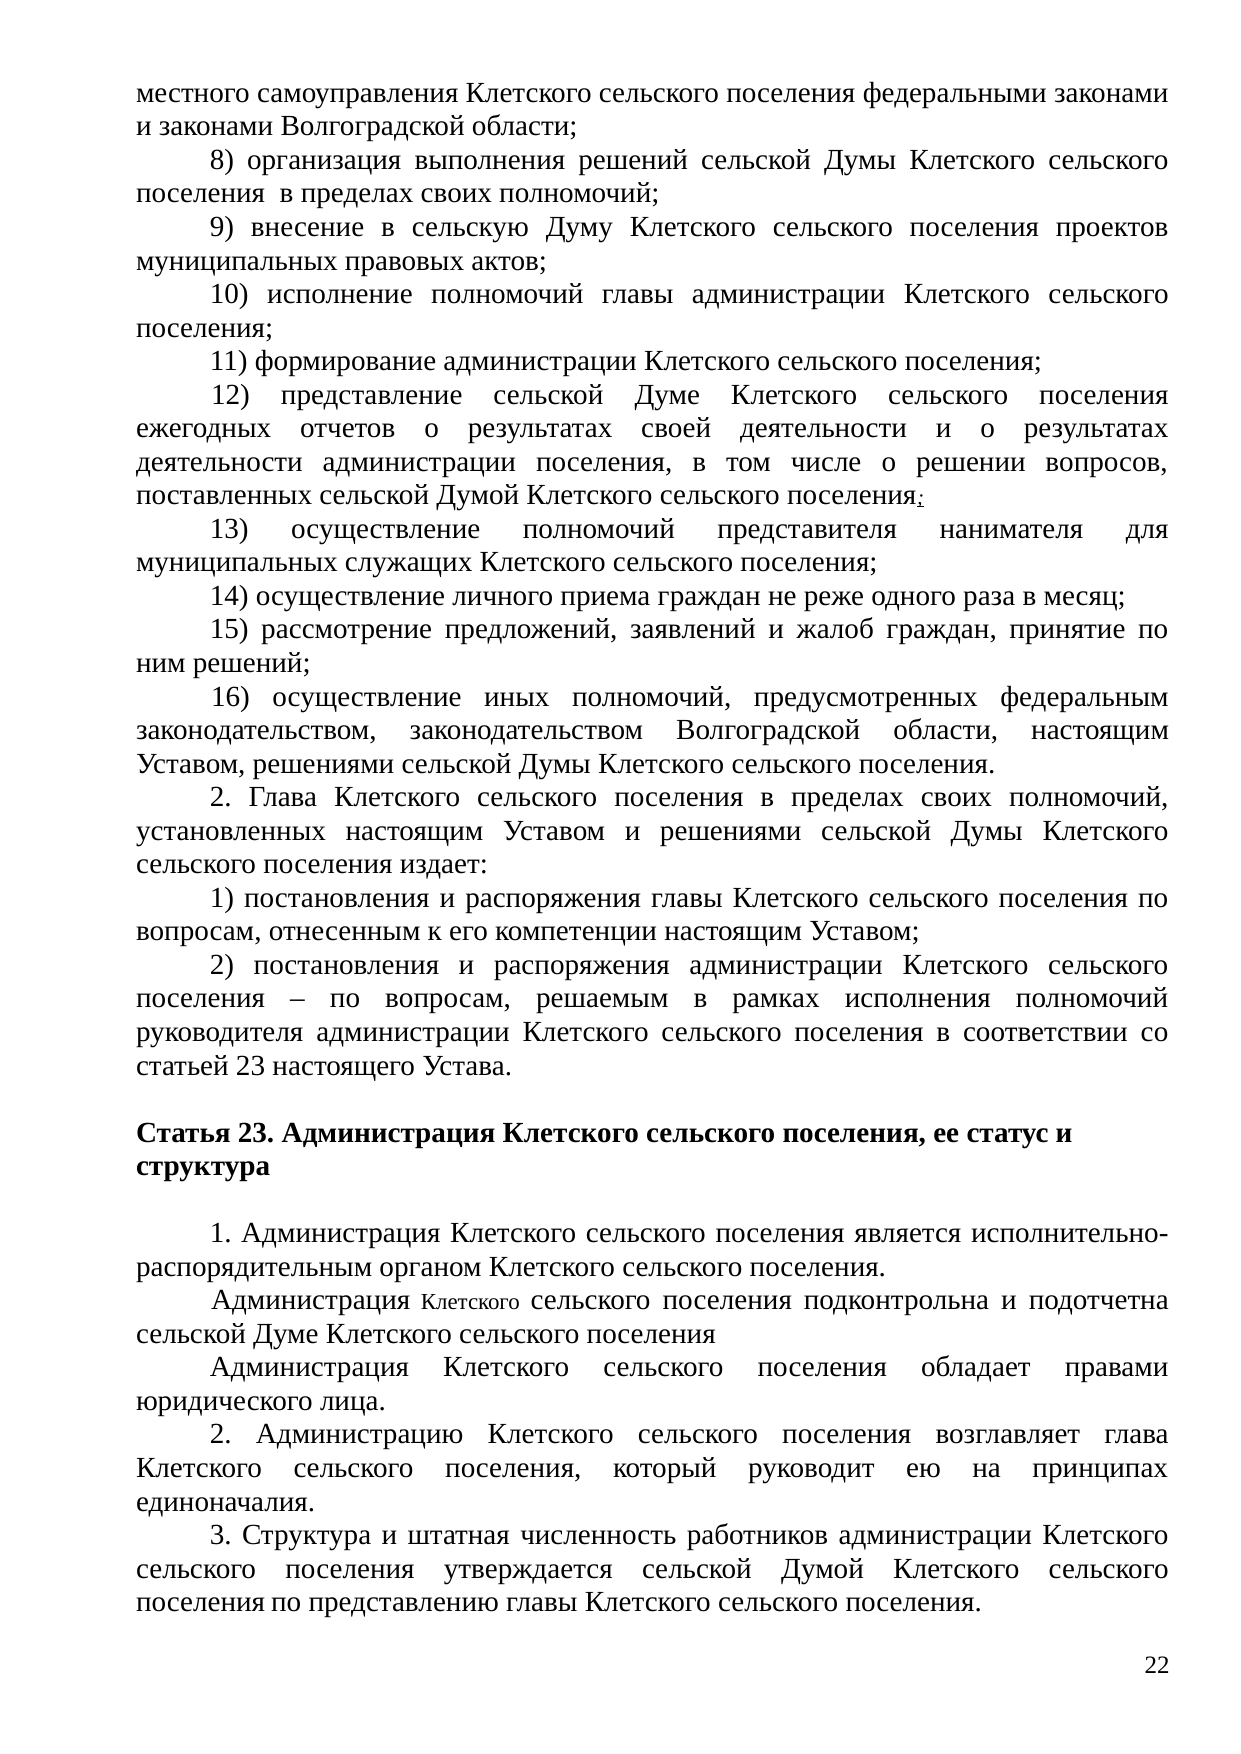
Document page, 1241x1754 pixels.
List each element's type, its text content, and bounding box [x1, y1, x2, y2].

text Администрация Клетского сельского поселения обладает правами юридического лица. [136, 1349, 1169, 1417]
text 10) исполнение полномочий главы администрации Клетского сельского поселения; [136, 276, 1169, 343]
text 2. Глава Клетского сельского поселения в пределах своих полномочий, установленных настоящим Уставом и решениями сельской Думы Клетского сельского поселения издает: [136, 779, 1169, 880]
text местного самоуправления Клетского сельского поселения федеральными законами и законами Волгоградской области; [136, 75, 1169, 142]
text 1. Администрация Клетского сельского поселения является исполнительно-распорядительным органом Клетского сельского поселения. [136, 1215, 1169, 1282]
text 1) постановления и распоряжения главы Клетского сельского поселения по вопросам, отнесенным к его компетенции настоящим Уставом; [136, 880, 1169, 947]
text 16) осуществление иных полномочий, предусмотренных федеральным законодательством, законодательством Волгоградской области, настоящим Уставом, решениями сельской Думы Клетского сельского поселения. [136, 679, 1169, 779]
text 3. Структура и штатная численность работников администрации Клетского сельского поселения утверждается сельской Думой Клетского сельского поселения по представлению главы Клетского сельского поселения. [136, 1517, 1169, 1618]
text 2. Администрацию Клетского сельского поселения возглавляет глава Клетского сельского поселения, который руководит ею на принципах единоначалия. [136, 1417, 1169, 1517]
text Администрация Клетского сельского поселения подконтрольна и подотчетна сельской Думе Клетского сельского поселения [136, 1282, 1169, 1349]
text 12) представление сельской Думе Клетского сельского поселения ежегодных отчетов о результатах своей деятельности и о результатах деятельности администрации поселения, в том числе о решении вопросов, поставленных сельской Думой Клетского сельского поселения; [136, 377, 1169, 511]
text 14) осуществление личного приема граждан не реже одного раза в месяц; [136, 578, 1169, 612]
text 8) организация выполнения решений сельской Думы Клетского сельского поселения в пределах своих полномочий; [136, 142, 1169, 209]
text 2) постановления и распоряжения администрации Клетского сельского поселения – по вопросам, решаемым в рамках исполнения полномочий руководителя администрации Клетского сельского поселения в соответствии со статьей 23 настоящего Устава. [136, 947, 1169, 1081]
text 11) формирование администрации Клетского сельского поселения; [136, 343, 1169, 377]
text 9) внесение в сельскую Думу Клетского сельского поселения проектов муниципальных правовых актов; [136, 209, 1169, 276]
text 15) рассмотрение предложений, заявлений и жалоб граждан, принятие по ним решений; [136, 612, 1169, 679]
text 13) осуществление полномочий представителя нанимателя для муниципальных служащих Клетского сельского поселения; [136, 511, 1169, 578]
text Статья 23. Администрация Клетского сельского поселения, ее статус и структура [136, 1115, 1169, 1182]
